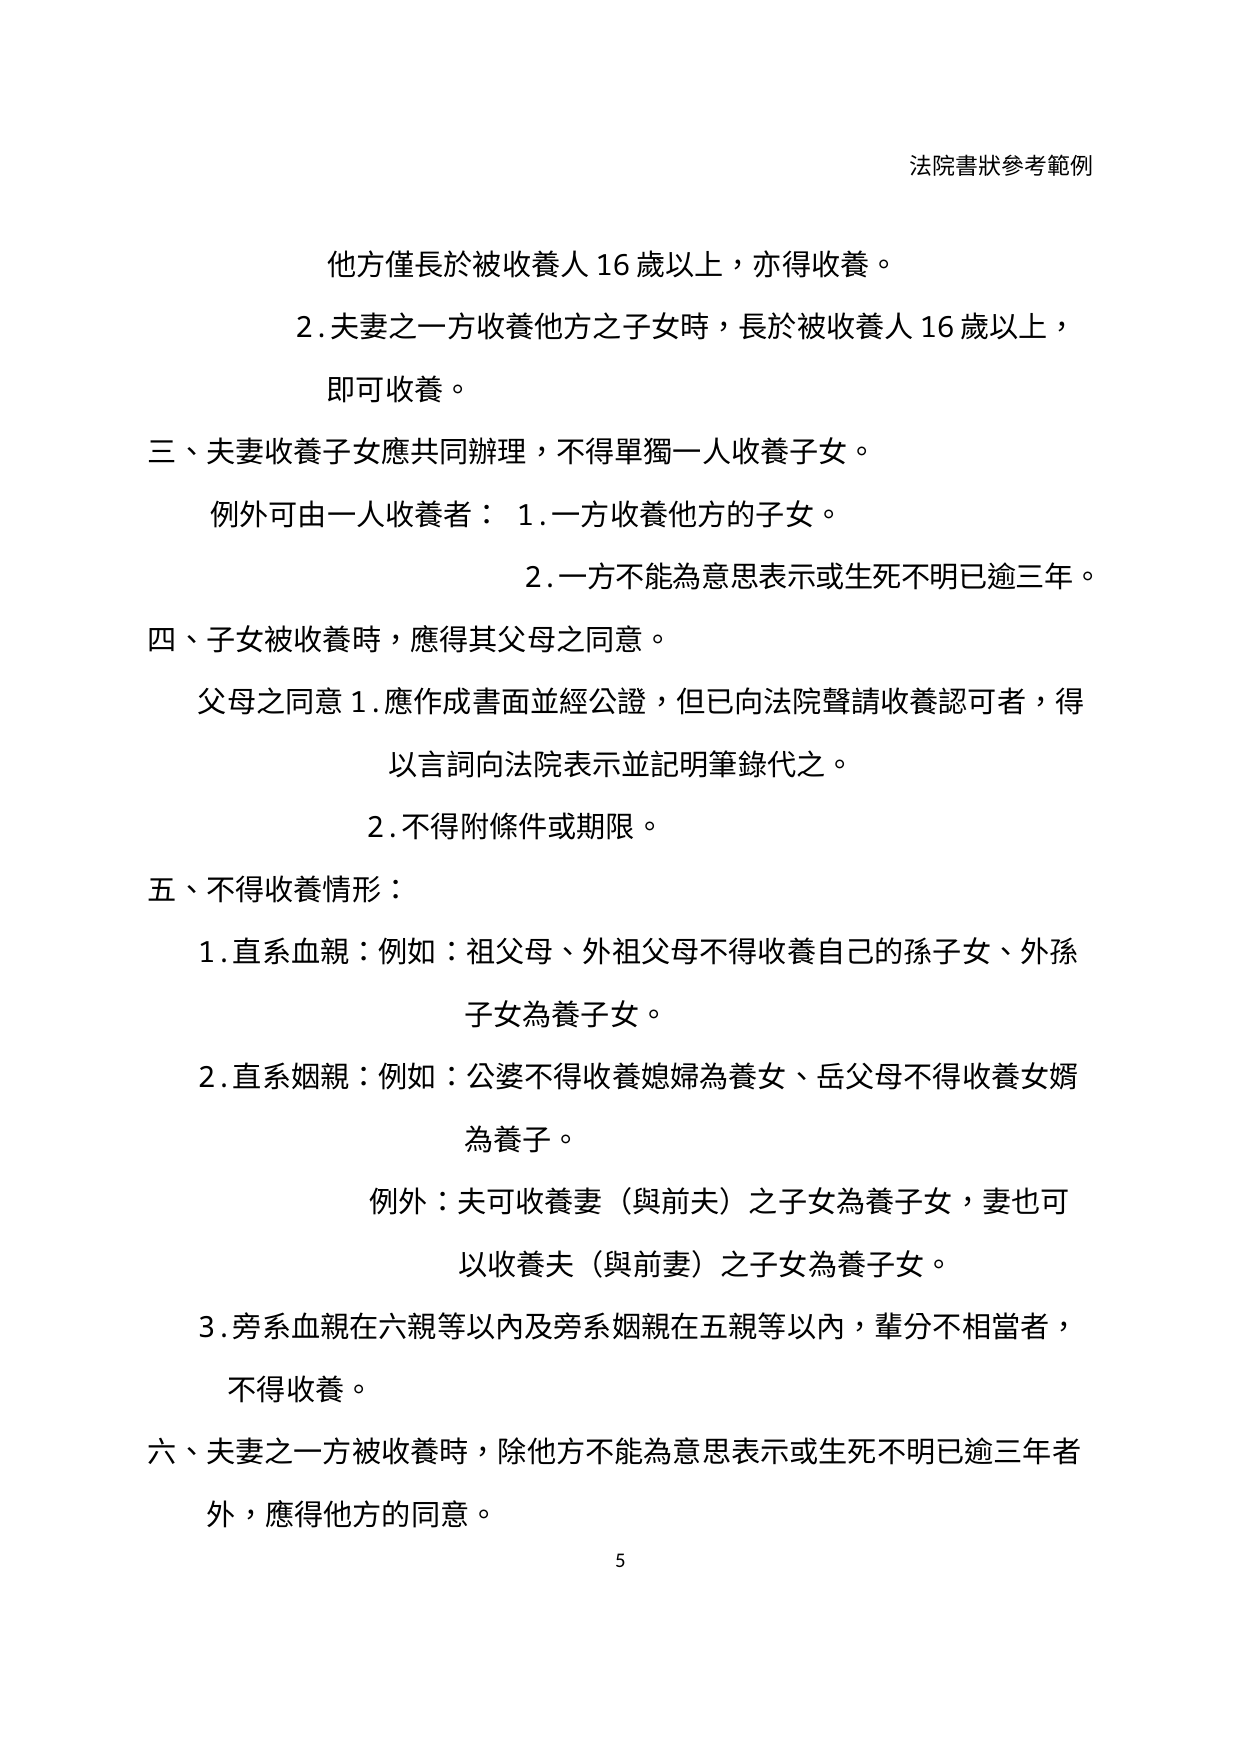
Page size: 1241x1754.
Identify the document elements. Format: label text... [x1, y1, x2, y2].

text 他方僅長於被收養人16歲以上，亦得收養。 [210, 221, 1092, 283]
text 3.旁系血親在六親等以內及旁系姻親在五親等以內，輩分不相當者，不得收養。 [198, 1283, 1092, 1408]
text 例外：夫可收養妻（與前夫）之子女為養子女，妻也可以收養夫（與前妻）之子女為養子女。 [369, 1158, 1092, 1283]
text 1.直系血親：例如：祖父母、外祖父母不得收養自己的孫子女、外孫子女為養子女。 [198, 908, 1092, 1033]
text 2.一方不能為意思表示或生死不明已逾三年。 [299, 533, 1092, 596]
text 2.夫妻之一方收養他方之子女時，長於被收養人16歲以上，即可收養。 [295, 283, 1092, 408]
text 父母之同意1.應作成書面並經公證，但已向法院聲請收養認可者，得以言詞向法院表示並記明筆錄代之。 [198, 658, 1092, 783]
text 例外可由一人收養者： 1.一方收養他方的子女。 [210, 471, 1092, 533]
text 四、子女被收養時，應得其父母之同意。 [148, 596, 1092, 658]
text 2.直系姻親：例如：公婆不得收養媳婦為養女、岳父母不得收養女婿為養子。 [198, 1033, 1092, 1158]
text 六、夫妻之一方被收養時，除他方不能為意思表示或生死不明已逾三年者外，應得他方的同意。 [148, 1408, 1092, 1533]
text 2.不得附條件或期限。 [148, 783, 1092, 846]
text 三、夫妻收養子女應共同辦理，不得單獨一人收養子女。 [148, 408, 1092, 471]
text 五、不得收養情形： [148, 846, 1092, 908]
